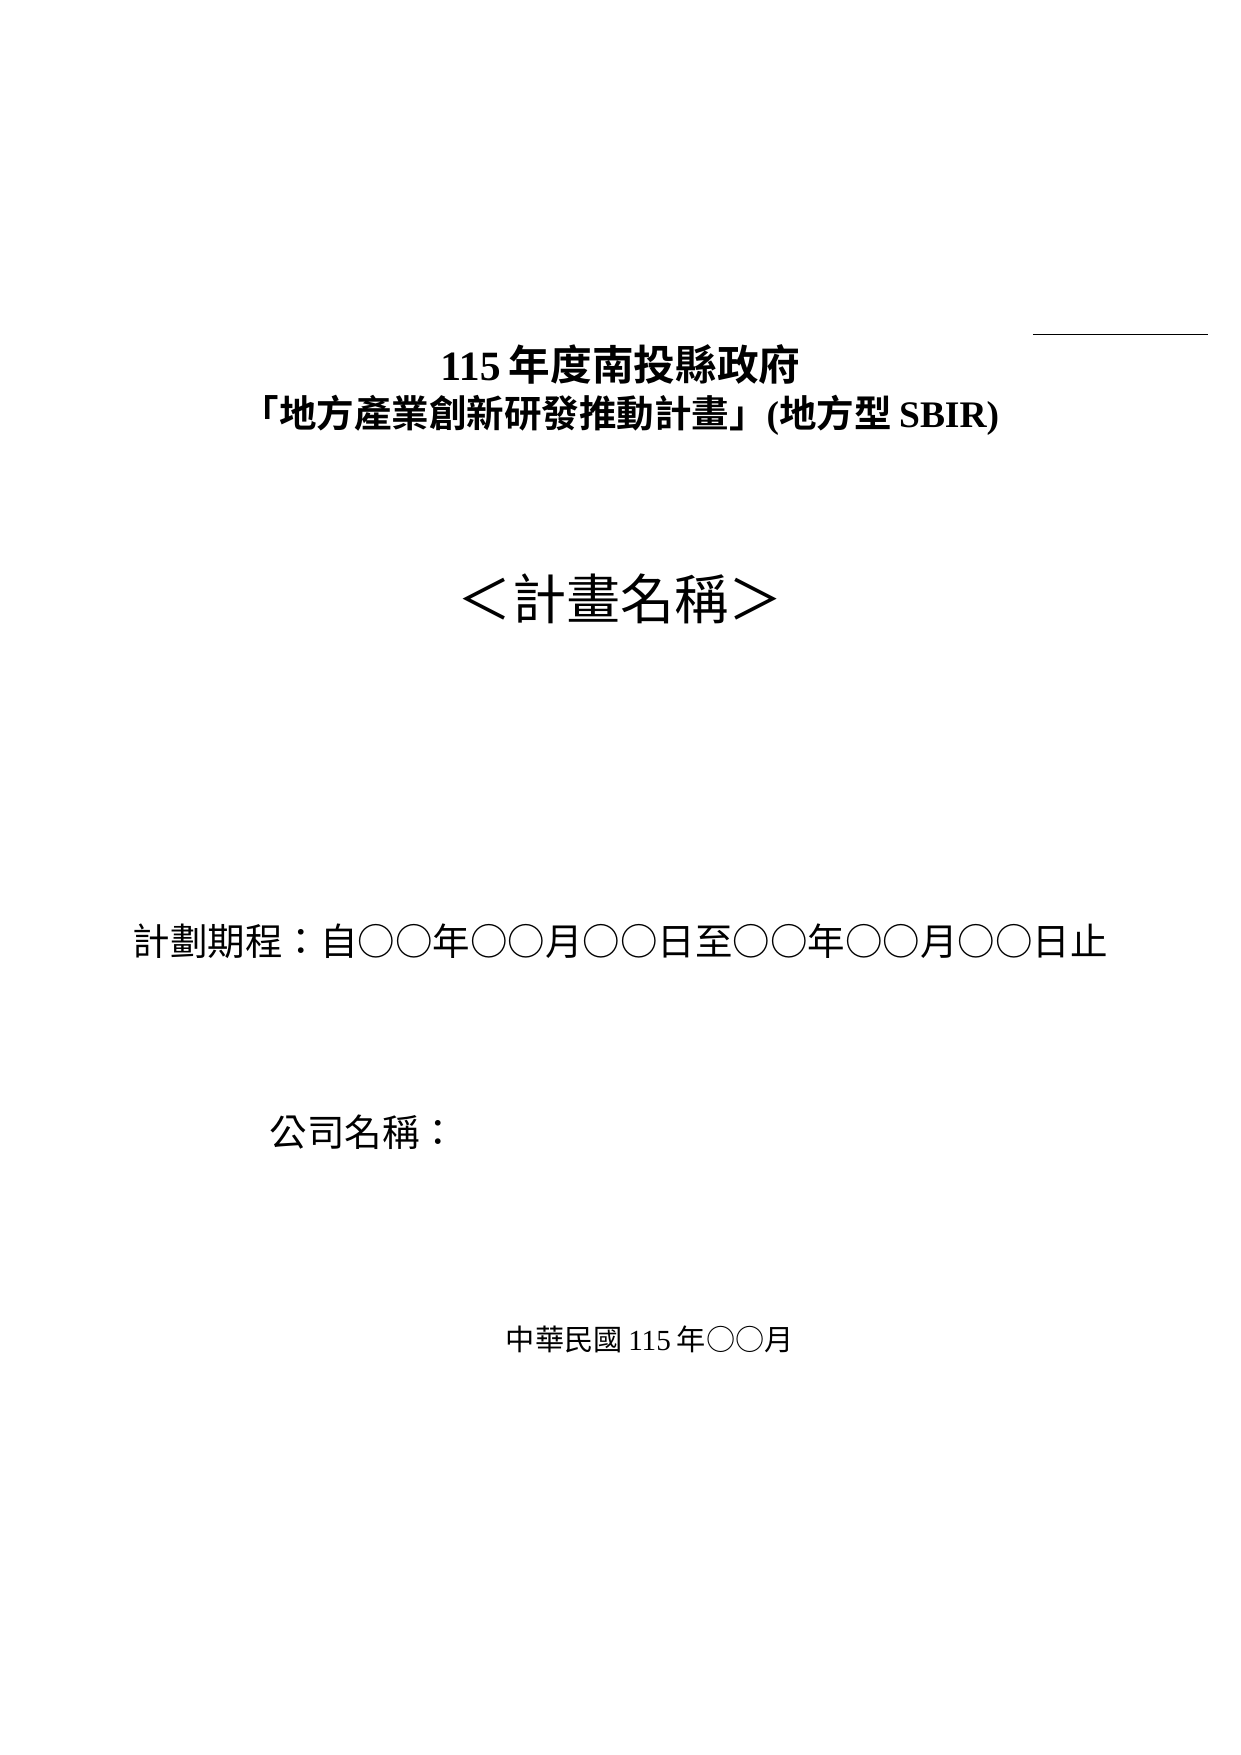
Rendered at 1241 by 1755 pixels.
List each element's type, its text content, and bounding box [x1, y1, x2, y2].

text 公司名稱： [112, 1108, 1128, 1156]
text ＜計畫名稱＞ [112, 581, 1128, 629]
text 計劃期程：自○○年○○月○○日至○○年○○月○○日止 [112, 917, 1128, 964]
text 115年度南投縣政府 [112, 342, 1128, 389]
text 「地方產業創新研發推動計畫」(地方型SBIR) [112, 389, 1128, 437]
text 中華民國115年○○月 [112, 1312, 1128, 1360]
